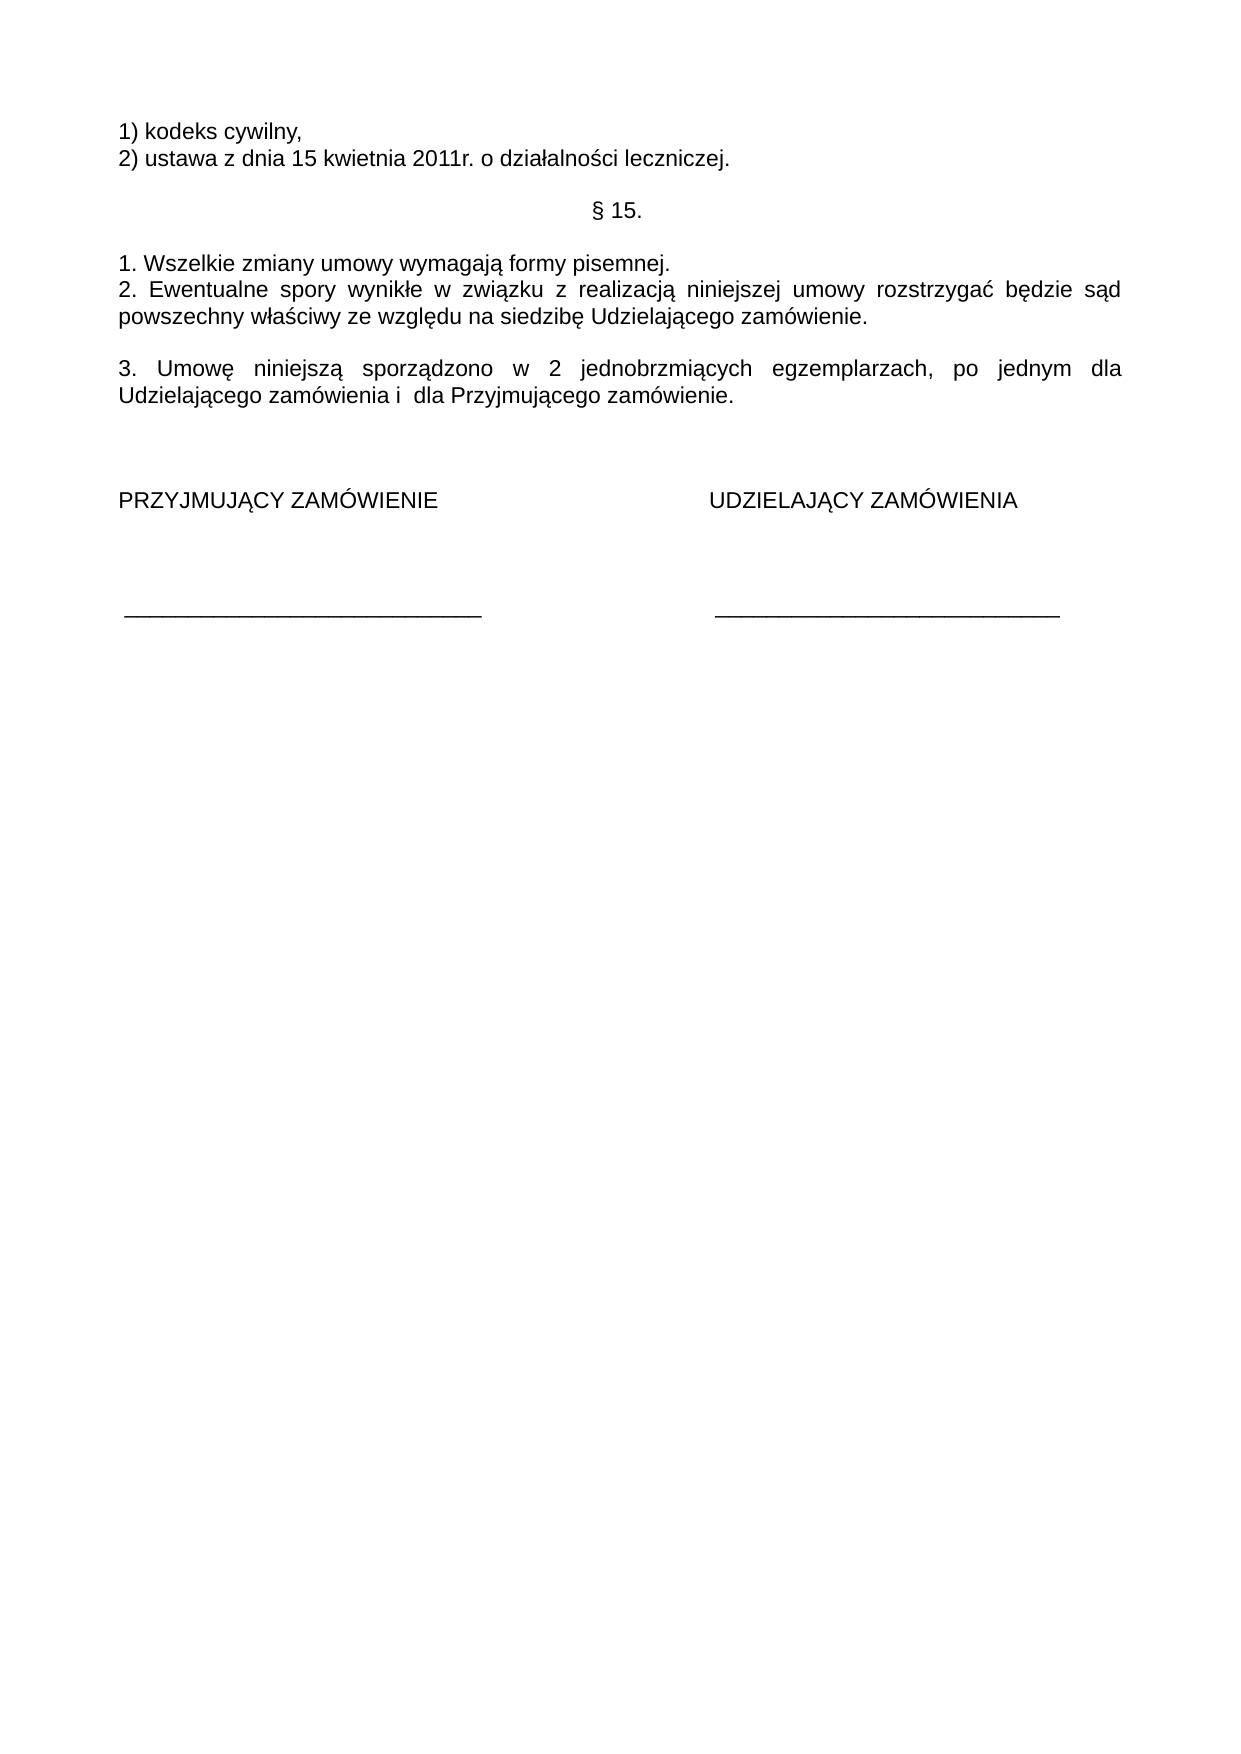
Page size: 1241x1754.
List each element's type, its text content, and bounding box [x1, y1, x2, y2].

text PRZYJMUJĄCY ZAMÓWIENIE UDZIELAJĄCY ZAMÓWIENIA [118, 487, 1122, 513]
text 2. Ewentualne spory wynikłe w związku z realizacją niniejszej umowy rozstrzygać będzie sąd powszechny właściwy ze względu na siedzibę Udzielającego zamówienie. [118, 276, 1122, 329]
text 2) ustawa z dnia 15 kwietnia 2011r. o działalności leczniczej. [118, 144, 1122, 171]
text 1) kodeks cywilny, [118, 118, 1122, 144]
text 3. Umowę niniejszą sporządzono w 2 jednobrzmiących egzemplarzach, po jednym dla Udzielającego zamówienia i dla Przyjmującego zamówienie. [118, 355, 1122, 408]
text ____________________________ ___________________________ [118, 592, 1122, 619]
text § 15. [118, 197, 1122, 223]
text 1. Wszelkie zmiany umowy wymagają formy pisemnej. [118, 250, 1122, 276]
